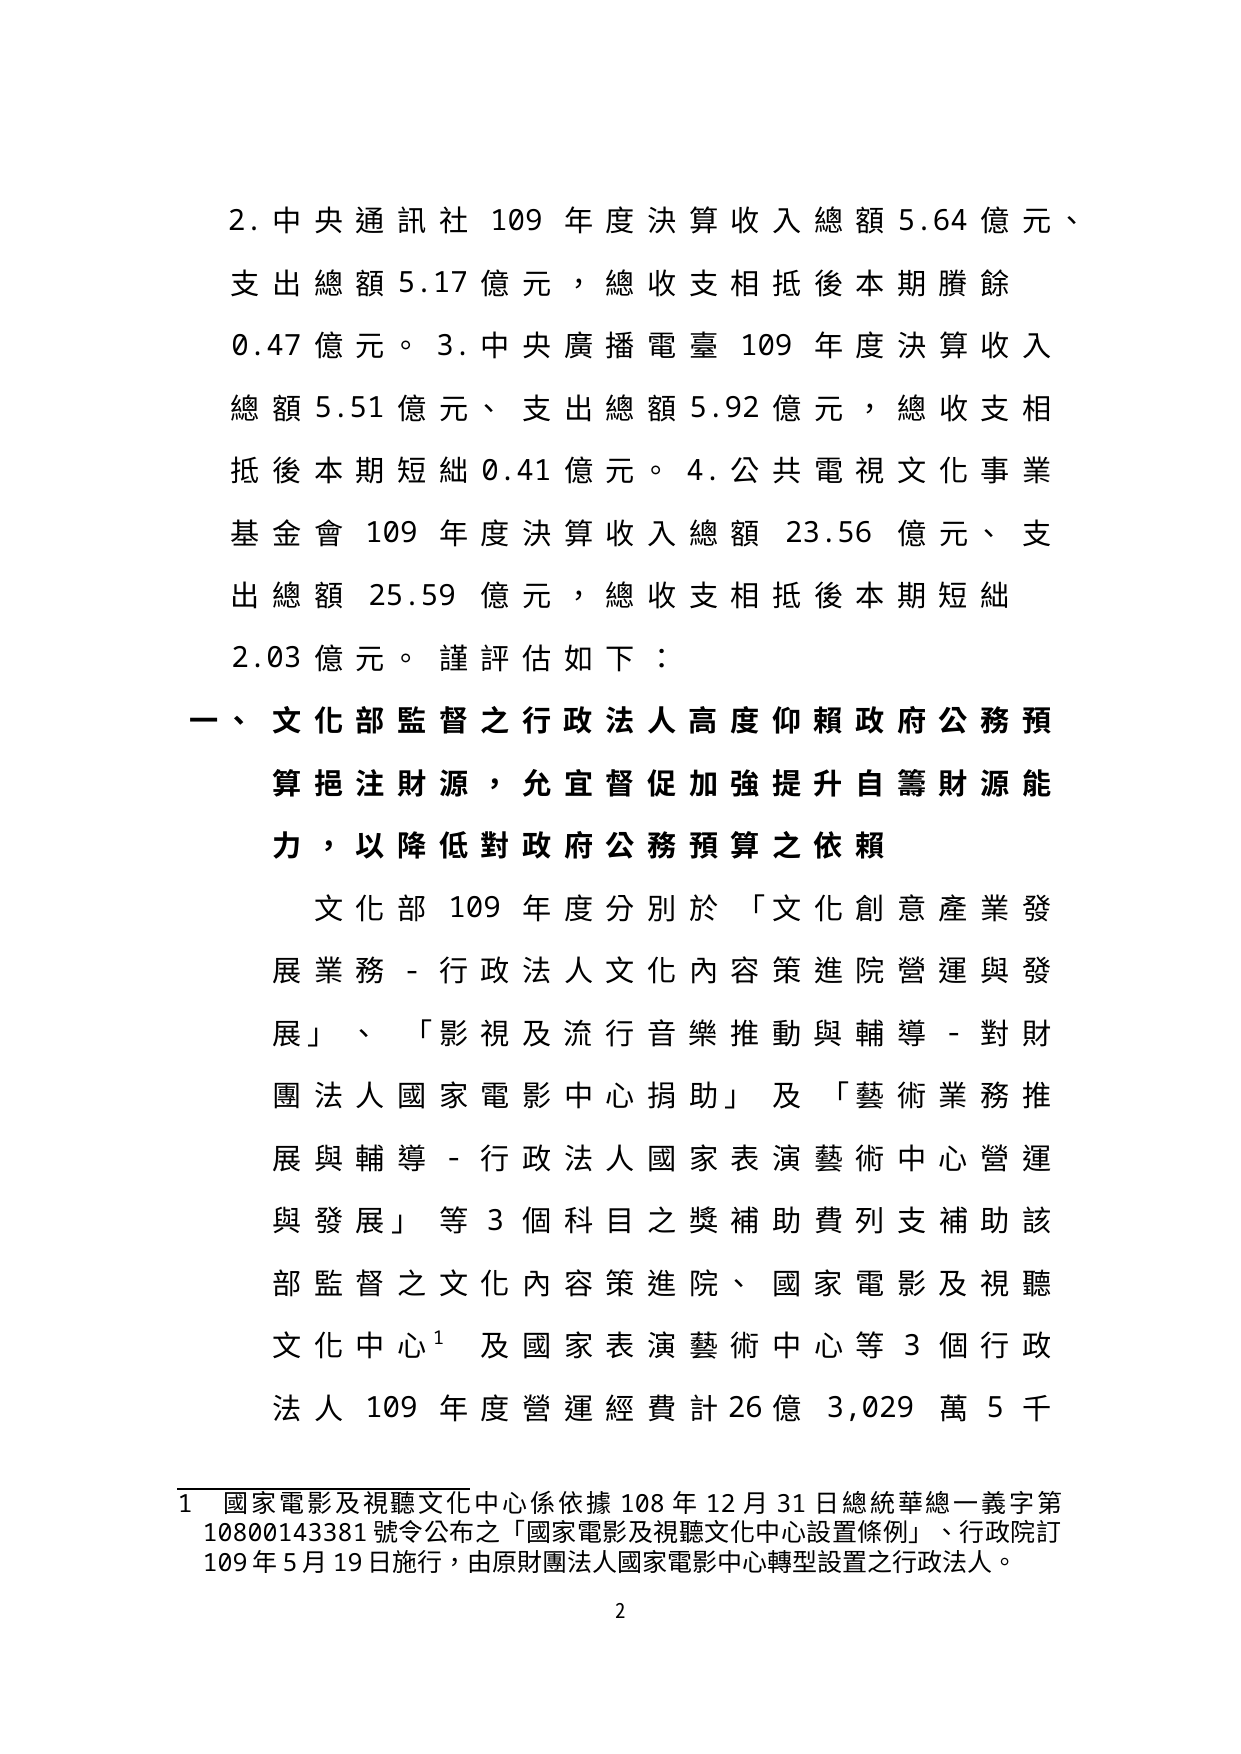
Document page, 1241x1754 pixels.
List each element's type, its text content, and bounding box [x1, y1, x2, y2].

text 文化部109年度分別於「文化創意產業發展業務-行政法人文化內容策進院營運與發展」、「影視及流行音樂推動與輔導-對財團法人國家電影中心捐助」及「藝術業務推展與輔導-行政法人國家表演藝術中心營運與發展」等3個科目之獎補助費列支補助該部監督之文化內容策進院、國家電影及視聽文化中心及國家表演藝術中心等3個行政法人109年度營運經費計26億3,029萬5千 [242, 865, 1058, 1427]
text (三)財團法人部分：1.國家文化藝術基金會109年度決算收入總額7.14億元、支出總額4.70億元，總收支相抵後本期賸餘2.44億元。2.中央通訊社109年度決算收入總額5.64億元、支出總額5.17億元，總收支相抵後本期賸餘0.47億元。3.中央廣播電臺109年度決算收入總額5.51億元、支出總額5.92億元，總收支相抵後本期短絀0.41億元。4.公共電視文化事業基金會109年度決算收入總額23.56億元、支出總額25.59億元，總收支相抵後本期短絀2.03億元。謹評估如下： [183, 177, 1058, 677]
text 一、文化部監督之行政法人高度仰賴政府公務預算挹注財源，允宜督促加強提升自籌財源能力，以降低對政府公務預算之依賴 [183, 677, 1058, 865]
text 國家電影及視聽文化中心係依據108年12月31日總統華總一義字第10800143381號令公布之「國家電影及視聽文化中心設置條例」、行政院訂109年5月19日施行，由原財團法人國家電影中心轉型設置之行政法人。 [177, 1489, 1063, 1577]
